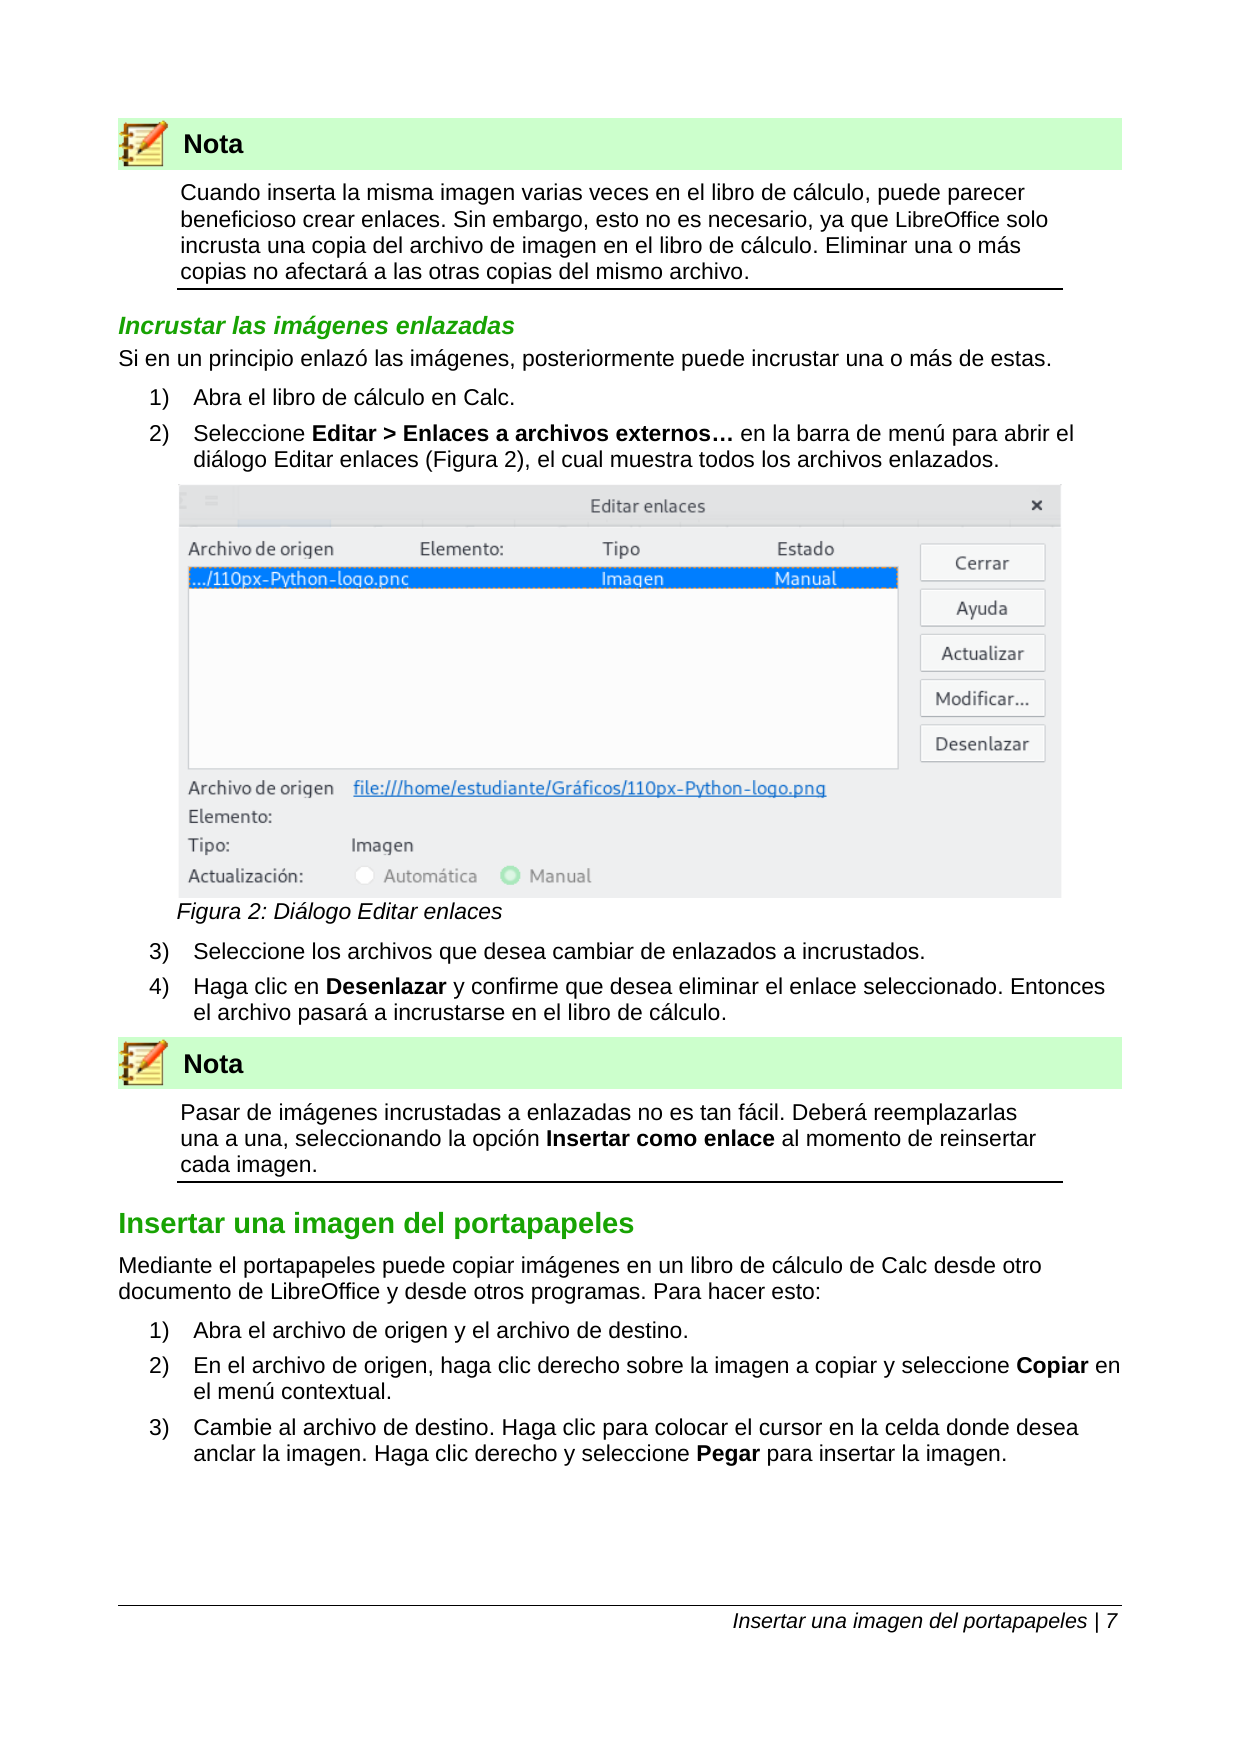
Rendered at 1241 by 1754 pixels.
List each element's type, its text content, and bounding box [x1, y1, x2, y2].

subtitle Nota [118, 1037, 1122, 1089]
picture [178, 484, 1062, 898]
list Cambie al archivo de destino. Haga clic para colocar el cursor en la celda donde desea anclar la imagen. Haga clic derecho y seleccione Pegar para insertar la imagen. [169, 1413, 1122, 1466]
subtitle Insertar una imagen del portapapeles [118, 1206, 1122, 1240]
list Seleccione Editar > Enlaces a archivos externos… en la barra de menú para abrir el diálogo Editar enlaces (Figura 2), el cual muestra todos los archivos enlazados. [169, 419, 1122, 472]
text Figura 2: Diálogo Editar enlaces [176, 484, 1064, 924]
subtitle Nota [118, 118, 1122, 170]
list Si en un principio enlazó las imágenes, posteriormente puede incrustar una o más de estas. [118, 345, 1122, 372]
list Haga clic en Desenlazar y confirme que desea eliminar el enlace seleccionado. Entonces el archivo pasará a incrustarse en el libro de cálculo. [169, 973, 1122, 1026]
list En el archivo de origen, haga clic derecho sobre la imagen a copiar y seleccione Copiar en el menú contextual. [169, 1352, 1122, 1405]
list Seleccione los archivos que desea cambiar de enlazados a incrustados. [169, 938, 1122, 964]
text Cuando inserta la misma imagen varias veces en el libro de cálculo, puede parecer beneficioso crear enlaces. Sin embargo, esto no es necesario, ya que LibreOffice solo incrusta una copia del archivo de imagen en el libro de cálculo. Eliminar una o más copias no afectará a las otras copias del mismo archivo. [177, 176, 1063, 288]
picture [119, 119, 170, 170]
picture [119, 1038, 170, 1089]
list Abra el libro de cálculo en Calc. [169, 384, 1122, 411]
list Abra el archivo de origen y el archivo de destino. [169, 1317, 1122, 1343]
text Pasar de imágenes incrustadas a enlazadas no es tan fácil. Deberá reemplazarlas una a una, seleccionando la opción Insertar como enlace al momento de reinsertar cada imagen. [177, 1095, 1063, 1181]
list Mediante el portapapeles puede copiar imágenes en un libro de cálculo de Calc desde otro documento de LibreOffice y desde otros programas. Para hacer esto: [118, 1252, 1122, 1304]
subtitle Incrustar las imágenes enlazadas [118, 311, 1122, 339]
